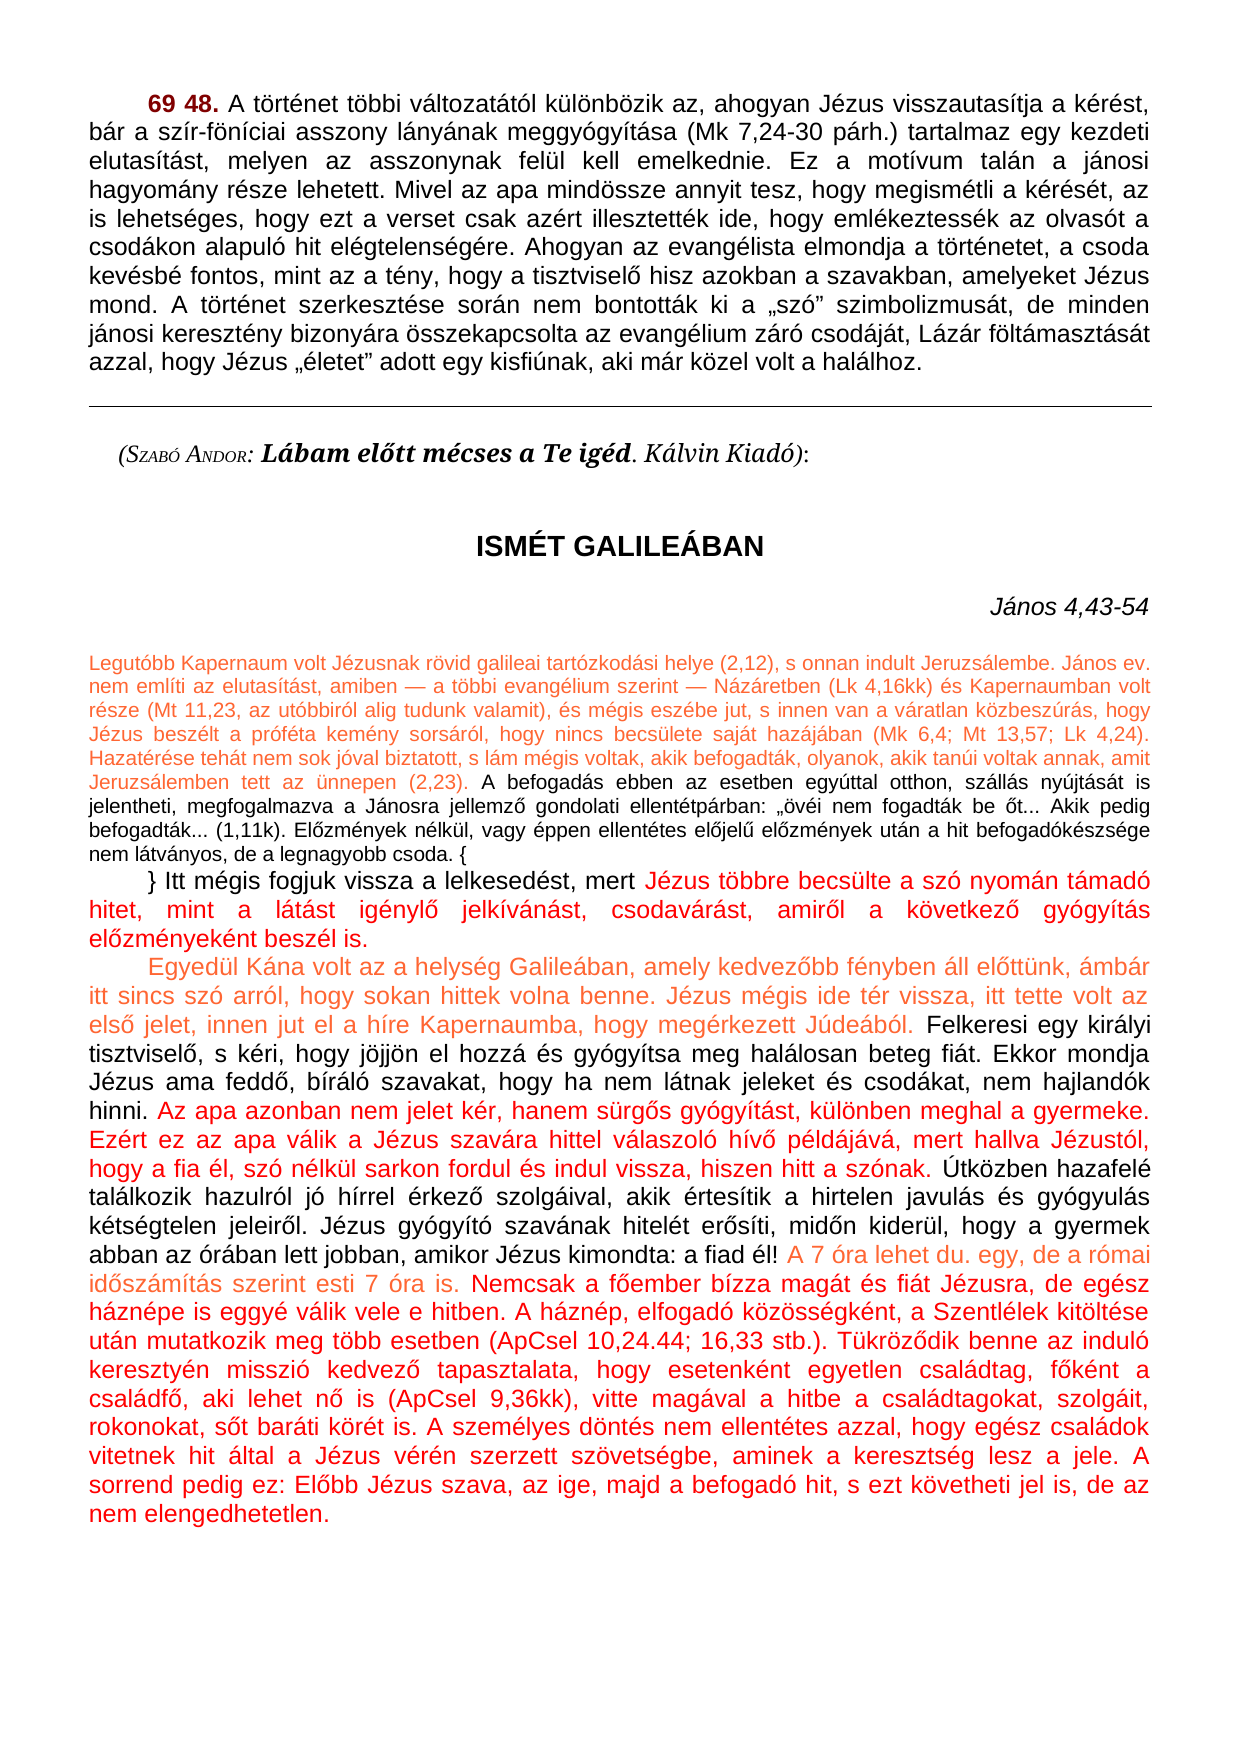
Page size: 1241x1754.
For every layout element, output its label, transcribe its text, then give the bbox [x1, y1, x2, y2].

text Egyedül Kána volt az a helység Galileában, amely kedvezőbb fényben áll előttünk, ámbár itt sincs szó arról, hogy sokan hittek volna benne. Jézus mégis ide tér vissza, itt tette volt az első jelet, innen jut el a híre Kapernaumba, hogy megérkezett Júdeából. Felkeresi egy királyi tisztviselő, s kéri, hogy jöjjön el hozzá és gyógyítsa meg halálosan beteg fiát. Ekkor mondja Jézus ama feddő, bíráló szavakat, hogy ha nem látnak jeleket és csodákat, nem hajlandók hinni. Az apa azonban nem jelet kér, hanem sürgős gyógyítást, különben meghal a gyermeke. Ezért ez az apa válik a Jézus szavára hittel válaszoló hívő példájává, mert hallva Jézustól, hogy a fia él, szó nélkül sarkon fordul és indul vissza, hiszen hitt a szónak. Útközben hazafelé találkozik hazulról jó hírrel érkező szolgáival, akik értesítik a hirtelen javulás és gyógyulás kétségtelen jeleiről. Jézus gyógyító szavának hitelét erősíti, midőn kiderül, hogy a gyermek abban az órában lett jobban, amikor Jézus kimondta: a fiad él! A 7 óra lehet du. egy, de a római időszámítás szerint esti 7 óra is. Nemcsak a főember bízza magát és fiát Jézusra, de egész háznépe is eggyé válik vele e hitben. A háznép, elfogadó közösségként, a Szentlélek kitöltése után mutatkozik meg több esetben (ApCsel 10,24.44; 16,33 stb.). Tükröződik benne az induló keresztyén misszió kedvező tapasztalata, hogy esetenként egyetlen családtag, főként a családfő, aki lehet nő is (ApCsel 9,36kk), vitte magával a hitbe a családtagokat, szolgáit, rokonokat, sőt baráti körét is. A személyes döntés nem ellentétes azzal, hogy egész családok vitetnek hit által a Jézus vérén szerzett szövetségbe, aminek a keresztség lesz a jele. A sorrend pedig ez: Előbb Jézus szava, az ige, majd a befogadó hit, s ezt követheti jel is, de az nem elengedhetetlen. [88, 952, 1152, 1527]
text (Szabó Andor: Lábam előtt mécses a Te igéd. Kálvin Kiadó): [88, 407, 1152, 499]
text Legutóbb Kapernaum volt Jézusnak rövid galileai tartózkodási helye (2,12), s onnan indult Jeruzsálembe. János ev. nem említi az elutasítást, amiben — a többi evangélium szerint — Názáretben (Lk 4,16kk) és Kapernaumban volt része (Mt 11,23, az utóbbiról alig tudunk valamit), és mégis eszébe jut, s innen van a váratlan közbeszúrás, hogy Jézus beszélt a próféta kemény sorsáról, hogy nincs becsülete saját hazájában (Mk 6,4; Mt 13,57; Lk 4,24). Hazatérése tehát nem sok jóval biztatott, s lám mégis voltak, akik befogadták, olyanok, akik tanúi voltak annak, amit Jeruzsálemben tett az ünnepen (2,23). A befogadás ebben az esetben egyúttal otthon, szállás nyújtását is jelentheti, megfogalmazva a Jánosra jellemző gondolati ellentétpárban: „övéi nem fogadták be őt... Akik pedig befogadták... (1,11k). Előzmények nélkül, vagy éppen ellentétes előjelű előzmények után a hit befogadókészsége nem látványos, de a legnagyobb csoda. { [88, 650, 1152, 866]
text János 4,43-54 [88, 592, 1152, 621]
text } Itt mégis fogjuk vissza a lelkesedést, mert Jézus többre becsülte a szó nyomán támadó hitet, mint a látást igénylő jelkívánást, csodavárást, amiről a következő gyógyítás előzményeként beszél is. [88, 866, 1152, 952]
text 69 48. A történet többi változatától különbözik az, ahogyan Jézus visszautasítja a kérést, bár a szír-föníciai asszony lányának meggyógyítása (Mk 7,24-30 párh.) tartalmaz egy kezdeti elutasítást, melyen az asszonynak felül kell emelkednie. Ez a motívum talán a jánosi hagyomány része lehetett. Mivel az apa mindössze annyit tesz, hogy megismétli a kérését, az is lehetséges, hogy ezt a verset csak azért illesztették ide, hogy emlékeztessék az olvasót a csodákon alapuló hit elégtelenségére. Ahogyan az evangélista elmondja a történetet, a csoda kevésbé fontos, mint az a tény, hogy a tisztviselő hisz azokban a szavakban, amelyeket Jézus mond. A történet szerkesztése során nem bontották ki a „szó” szimbolizmusát, de minden jánosi keresztény bizonyára összekapcsolta az evangélium záró csodáját, Lázár föltámasztását azzal, hogy Jézus „életet” adott egy kisfiúnak, aki már közel volt a halálhoz. [88, 88, 1152, 376]
text ISMÉT GALILEÁBAN [88, 529, 1152, 563]
